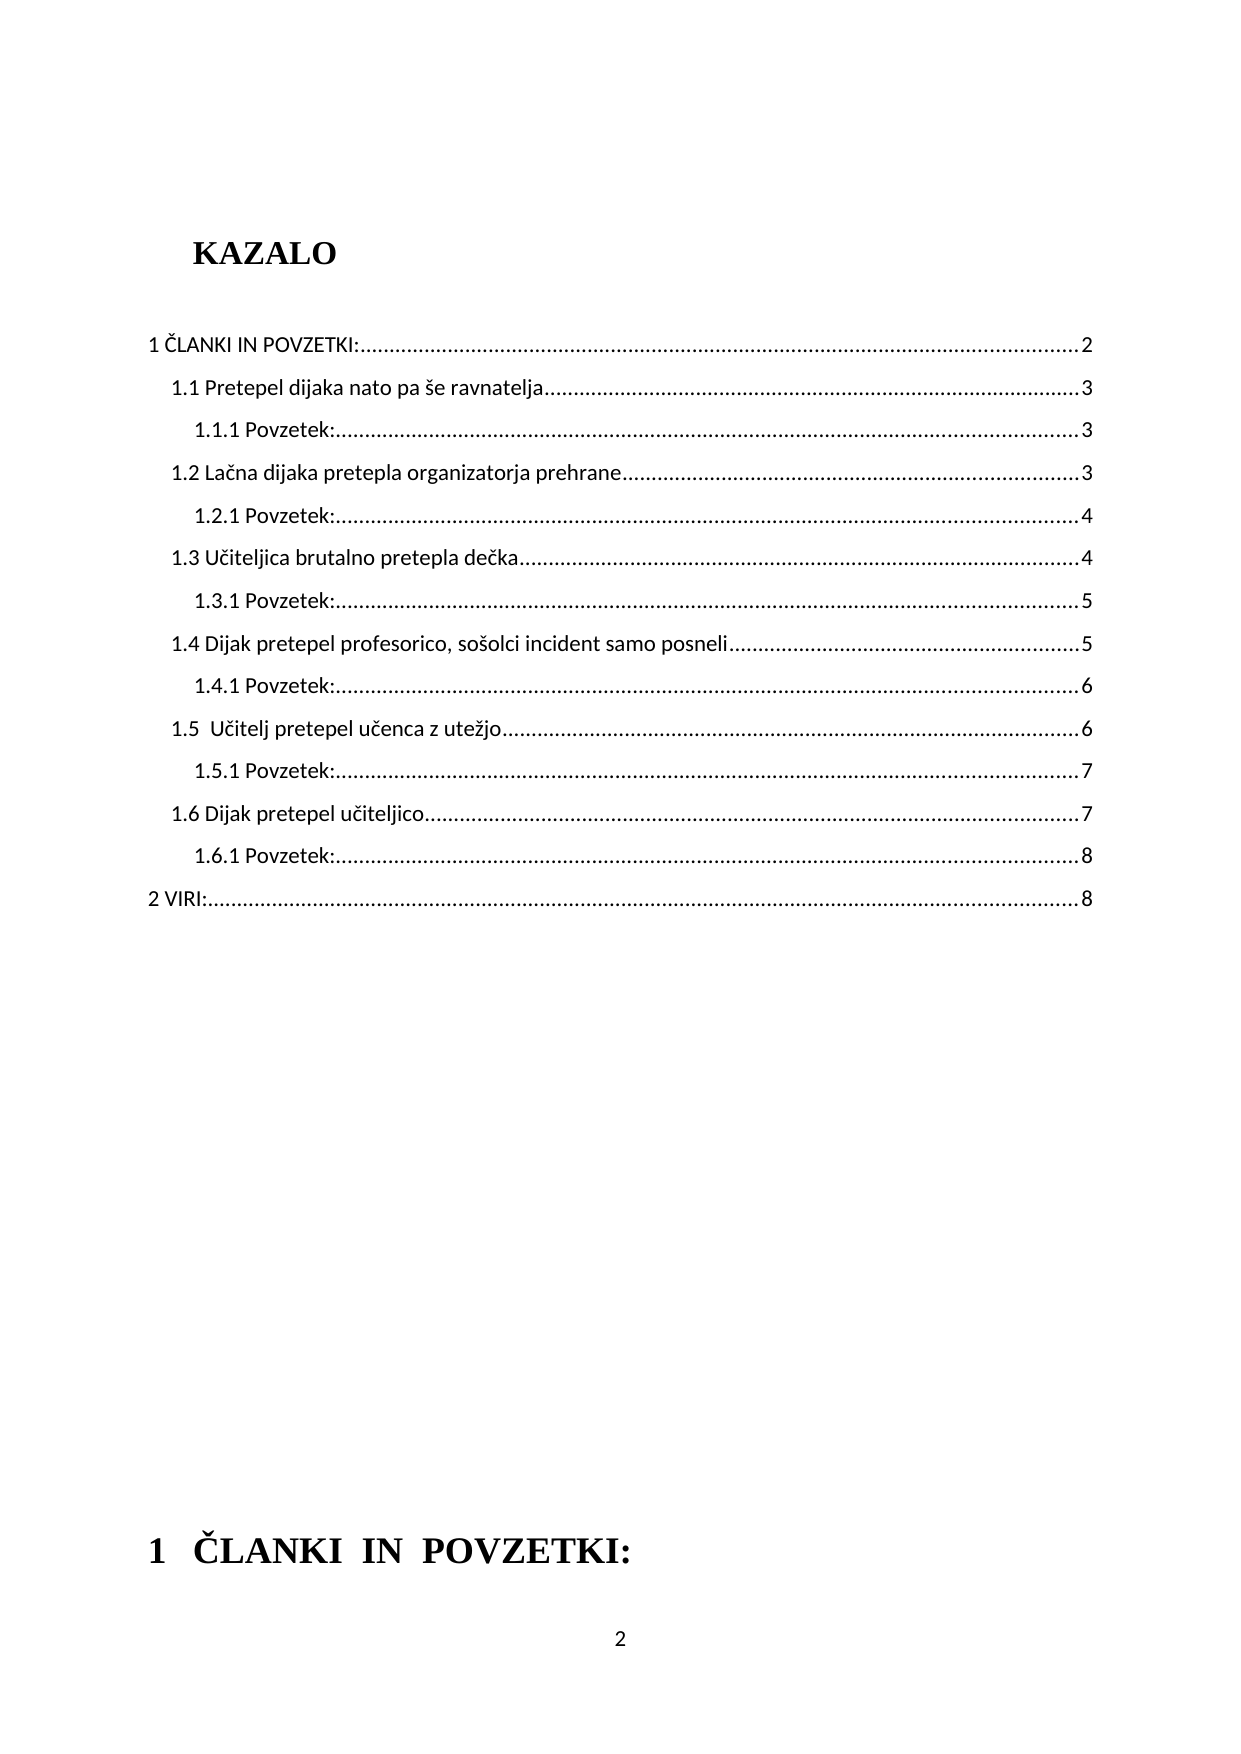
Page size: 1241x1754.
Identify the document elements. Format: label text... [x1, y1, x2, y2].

text 1.3 Učiteljica brutalno pretepla dečka 4 [171, 543, 1093, 571]
text 1 ČLANKI IN POVZETKI: 2 [148, 330, 1093, 358]
text 1.4.1 Povzetek: 6 [193, 671, 1093, 699]
text 2 VIRI: 8 [148, 884, 1093, 912]
text 1.1.1 Povzetek: 3 [193, 416, 1093, 444]
text 1.3.1 Povzetek: 5 [193, 586, 1093, 614]
text 1.6.1 Povzetek: 8 [193, 842, 1093, 870]
text 1.2 Lačna dijaka pretepla organizatorja prehrane 3 [171, 458, 1093, 486]
text 1.6 Dijak pretepel učiteljico 7 [171, 799, 1093, 827]
text 1.1 Pretepel dijaka nato pa še ravnatelja 3 [171, 373, 1093, 401]
text 1.2.1 Povzetek: 4 [193, 501, 1093, 529]
text 1.5.1 Povzetek: 7 [193, 756, 1093, 784]
text 1.4 Dijak pretepel profesorico, sošolci incident samo posneli 5 [171, 629, 1093, 657]
text 1.5 Učitelj pretepel učenca z utežjo 6 [171, 714, 1093, 742]
subtitle ČLANKI IN POVZETKI: [148, 1529, 1093, 1572]
subtitle KAZALO [193, 233, 1093, 272]
